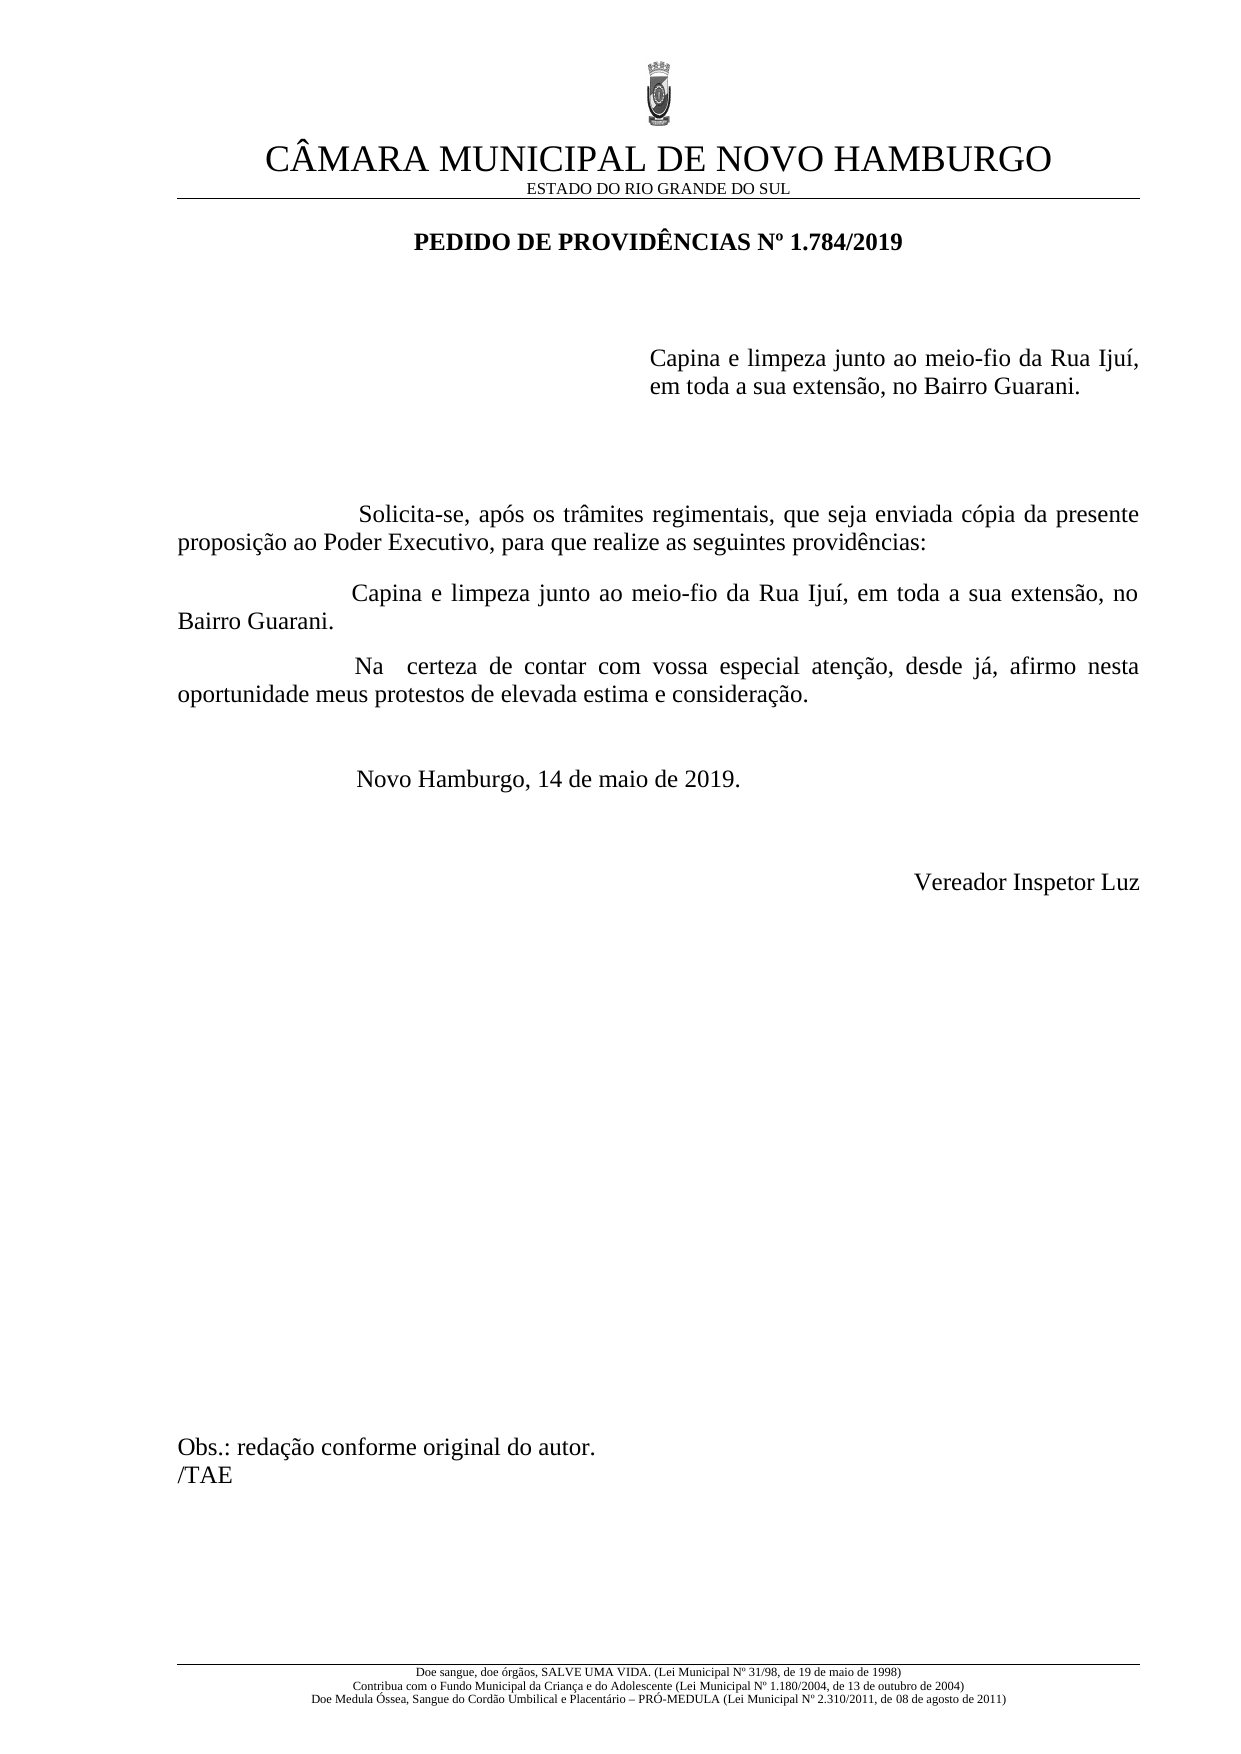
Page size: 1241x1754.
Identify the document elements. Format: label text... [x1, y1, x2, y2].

text PEDIDO DE PROVIDÊNCIAS Nº 1.784/2019 [177, 228, 1140, 256]
text Novo Hamburgo, 14 de maio de 2019. [177, 765, 1140, 793]
text Obs.: redação conforme original do autor. [177, 1433, 1140, 1461]
text Vereador Inspetor Luz [177, 868, 1140, 895]
text Capina e limpeza junto ao meio-fio da Rua Ijuí, em toda a sua extensão, no Bairro Guarani. [177, 579, 1140, 635]
text /TAE [177, 1461, 1140, 1489]
text Solicita-se, após os trâmites regimentais, que seja enviada cópia da presente proposição ao Poder Executivo, para que realize as seguintes providências: [177, 500, 1140, 556]
text Capina e limpeza junto ao meio-fio da Rua Ijuí, em toda a sua extensão, no Bairro Guarani. [649, 344, 1140, 400]
text Na certeza de contar com vossa especial atenção, desde já, afirmo nesta oportunidade meus protestos de elevada estima e consideração. [177, 652, 1140, 708]
